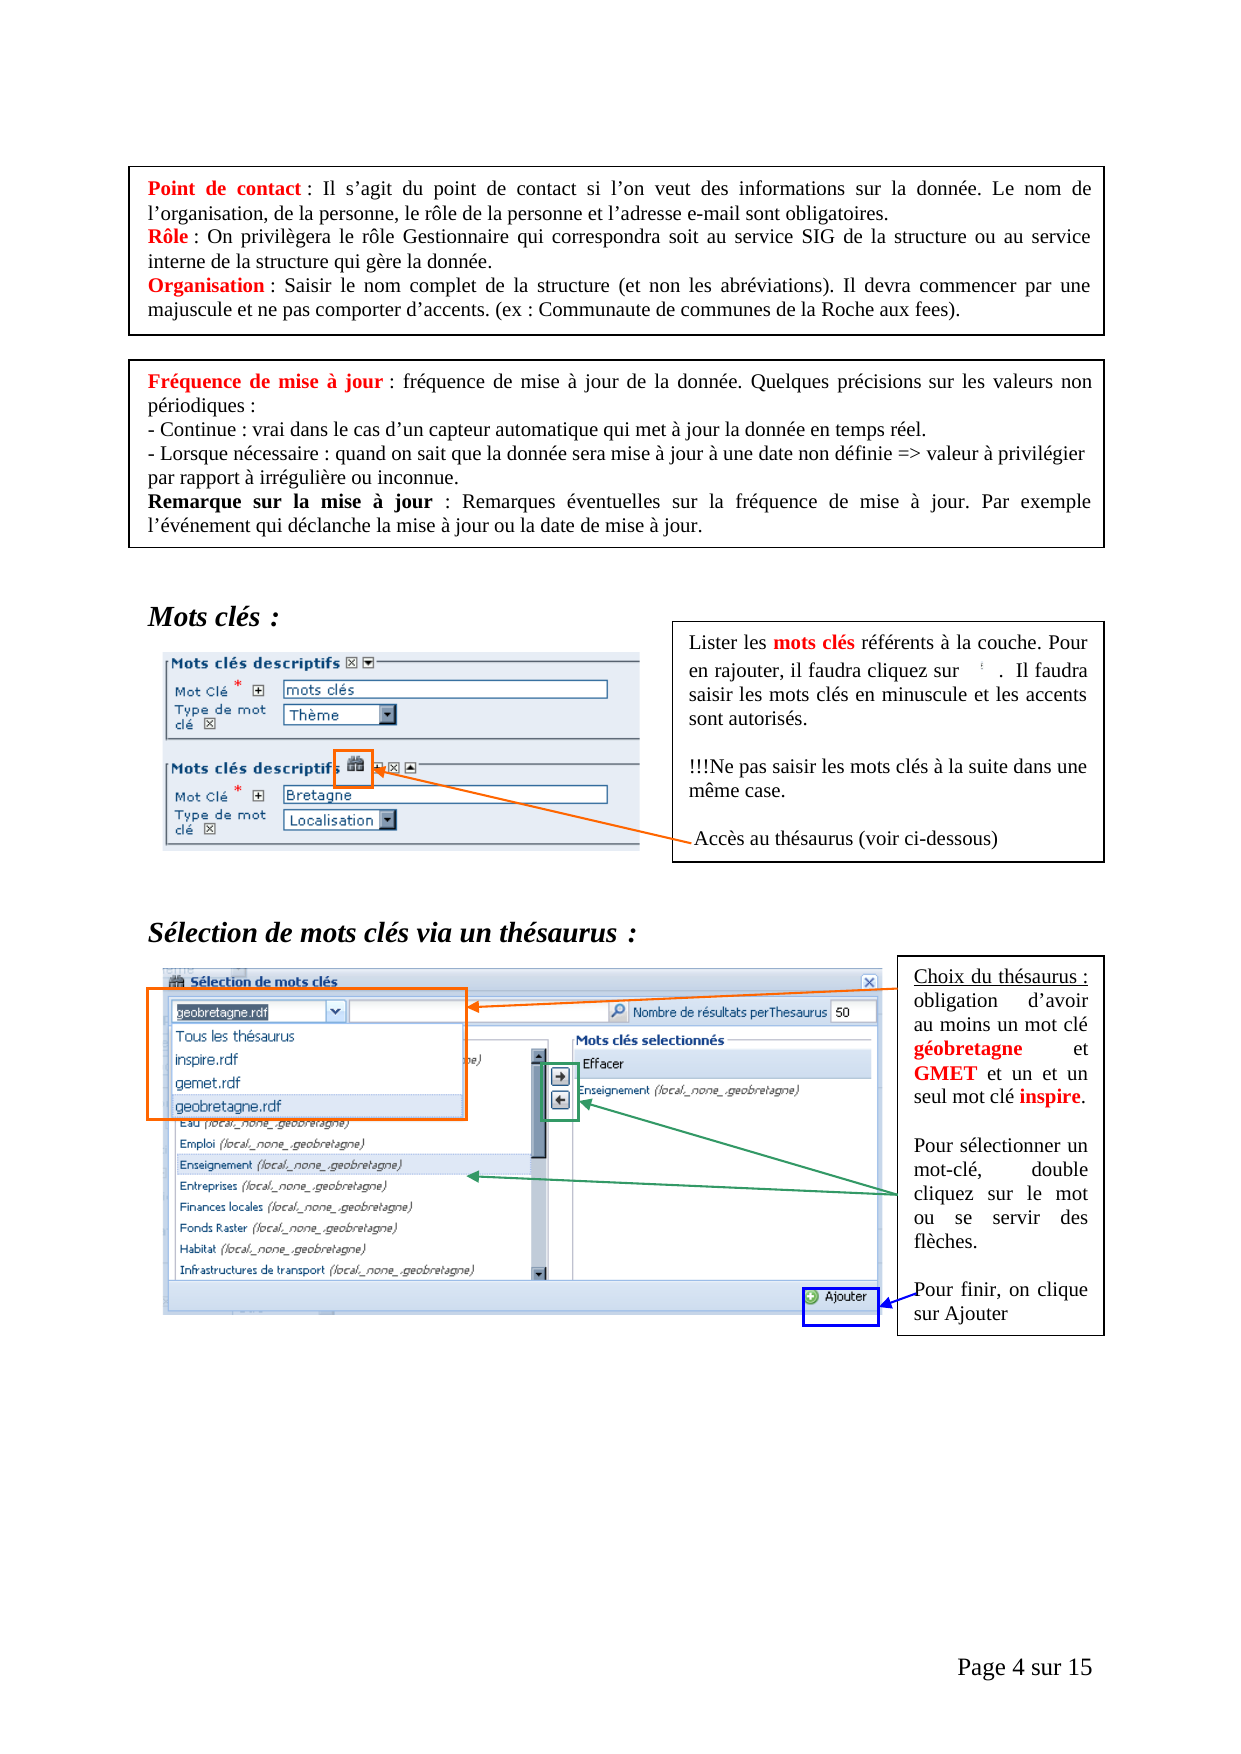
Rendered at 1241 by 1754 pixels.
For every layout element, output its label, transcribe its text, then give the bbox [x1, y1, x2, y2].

text Fréquence de mise à jour : fréquence de mise à jour de la donnée. Quelques précisions sur les valeurs non périodiques : [148, 369, 1093, 417]
text Rôle : On privilègera le rôle Gestionnaire qui correspondra soit au service SIG de la structure ou au service interne de la structure qui gère la donnée. [148, 224, 1093, 273]
text - Lorsque nécessaire : quand on sait que la donnée sera mise à jour à une date non définie => valeur à privilégier par rapport à irrégulière ou inconnue. [148, 441, 1093, 489]
picture [162, 990, 465, 1118]
text Lister les mots clés référents à la couche. Pour en rajouter, il faudra cliquez sur . Il faudra saisir les mots clés en minuscule et les accents sont autorisés. [688, 629, 1088, 730]
text Organisation : Saisir le nom complet de la structure (et non les abréviations). Il devra commencer par une majuscule et ne pas comporter d’accents. (ex : Communaute de communes de la Roche aux fees). [148, 273, 1093, 321]
text Choix du thésaurus : [913, 964, 1088, 985]
picture [162, 968, 883, 1005]
picture [805, 1290, 877, 1315]
picture [336, 752, 371, 786]
text Pour sélectionner un mot-clé, double cliquez sur le mot ou se servir des flèches. [913, 1133, 1088, 1253]
picture [162, 652, 640, 851]
text Remarque sur la mise à jour : Remarques éventuelles sur la fréquence de mise à jour. Par exemple l’événement qui déclanche la mise à jour ou la date de mise à jour. [148, 489, 1093, 537]
text Accès au thésaurus (voir ci-dessous) [688, 826, 1088, 850]
text Mots clés : [148, 599, 1093, 633]
picture [162, 991, 883, 1315]
picture [543, 1065, 577, 1119]
text !!!Ne pas saisir les mots clés à la suite dans une même case. [688, 754, 1088, 802]
text Point de contact : Il s’agit du point de contact si l’on veut des informations sur la donnée. Le nom de l’organisation, de la personne, le rôle de la personne et l’adresse e-mail sont obligatoires. [148, 176, 1093, 224]
text Sélection de mots clés via un thésaurus : [148, 916, 1093, 949]
text obligation d’avoir au moins un mot clé géobretagne et GMET et un et un seul mot clé inspire. [913, 986, 1088, 1108]
text Pour finir, on clique sur Ajouter [913, 1277, 1088, 1325]
text - Continue : vrai dans le cas d’un capteur automatique qui met à jour la donnée en temps réel. [148, 417, 1093, 441]
